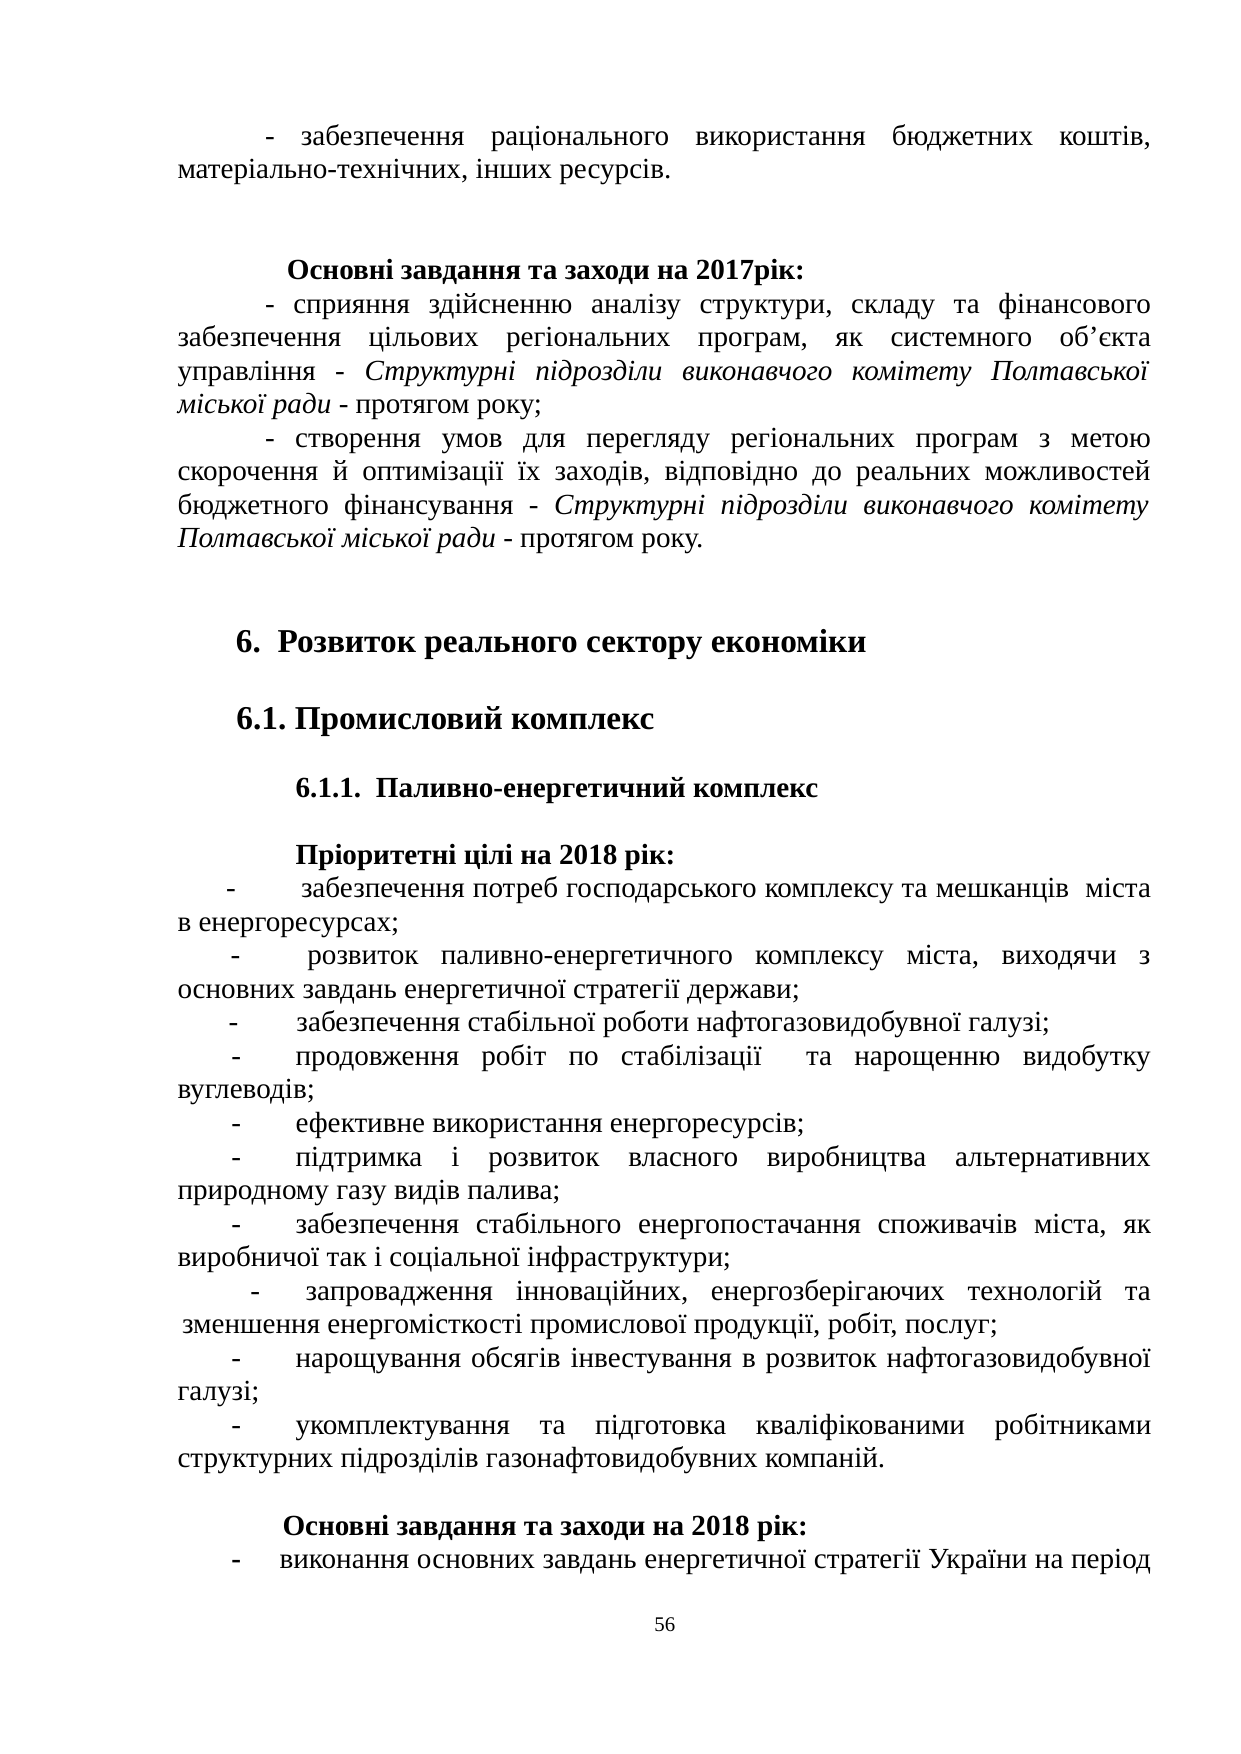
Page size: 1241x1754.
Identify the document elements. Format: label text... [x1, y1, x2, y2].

text - забезпечення раціонального використання бюджетних коштів, матеріально-технічних, інших ресурсів. [177, 118, 1152, 185]
list забезпечення стабільного енергопостачання споживачів міста, як виробничої так і соціальної інфраструктури; [177, 1206, 1152, 1273]
text - забезпечення стабільної роботи нафтогазовидобувної галузі; [177, 1004, 1152, 1038]
text Пріоритетні цілі на 2018 рік: [177, 837, 1152, 870]
list ефективне використання енергоресурсів; [177, 1105, 1152, 1139]
text - створення умов для перегляду регіональних програм з метою скорочення й оптимізації їх заходів, відповідно до реальних можливостей бюджетного фінансування - Структурні підрозділи виконавчого комітету Полтавської міської ради - протягом року. [177, 420, 1152, 554]
list продовження робіт по стабілізації та нарощенню видобутку вуглеводів; [177, 1038, 1152, 1105]
text Основні завдання та заходи на 2017рік: [177, 252, 1152, 286]
text - сприяння здійсненню аналізу структури, складу та фінансового забезпечення цільових регіональних програм, як системного об’єкта управління - Структурні підрозділи виконавчого комітету Полтавської міської ради - протягом року; [177, 286, 1152, 420]
list - запровадження інноваційних, енергозберігаючих технологій та зменшення енергомісткості промислової продукції, робіт, послуг; [182, 1273, 1152, 1340]
text - забезпечення потреб господарського комплексу та мешканців міста в енергоресурсах; [177, 870, 1152, 937]
text 6.1.1. Паливно-енергетичний комплекс [177, 770, 1152, 803]
list укомплектування та підготовка кваліфікованими робітниками структурних підрозділів газонафтовидобувних компаній. [177, 1407, 1152, 1474]
text - розвиток паливно-енергетичного комплексу міста, виходячи з основних завдань енергетичної стратегії держави; [177, 937, 1152, 1004]
text 6. Розвиток реального сектору економіки [177, 621, 1152, 659]
list нарощування обсягів інвестування в розвиток нафтогазовидобувної галузі; [177, 1340, 1152, 1407]
list підтримка і розвиток власного виробництва альтернативних природному газу видів палива; [177, 1139, 1152, 1206]
text - виконання основних завдань енергетичної стратегії України на період [177, 1541, 1152, 1575]
text 6.1. Промисловий комплекс [177, 698, 1152, 736]
text Основні завдання та заходи на 2018 рік: [177, 1508, 1152, 1541]
